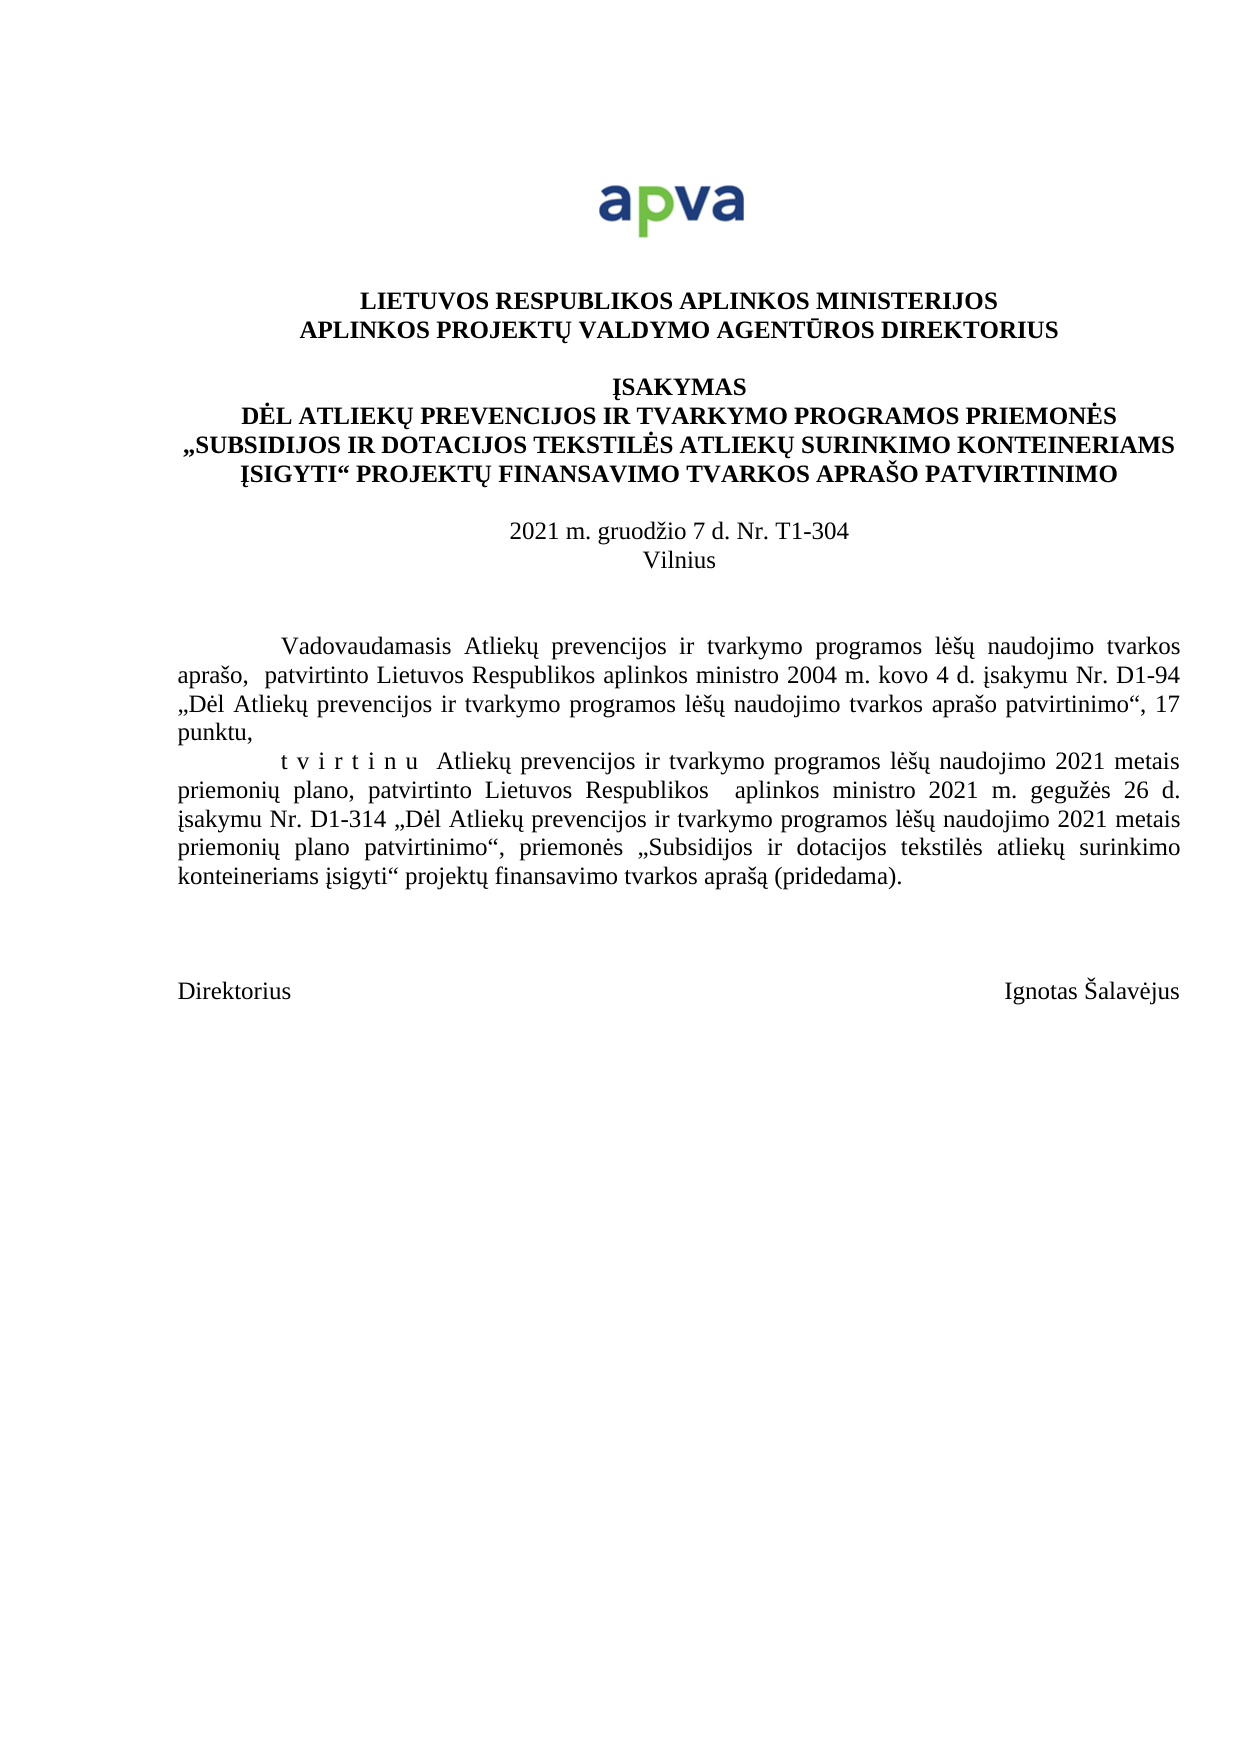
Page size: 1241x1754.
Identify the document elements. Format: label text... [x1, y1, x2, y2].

text t v i r t i n u Atliekų prevencijos ir tvarkymo programos lėšų naudojimo 2021 metais priemonių plano, patvirtinto Lietuvos Respublikos aplinkos ministro 2021 m. gegužės 26 d. įsakymu Nr. D1-314 „Dėl Atliekų prevencijos ir tvarkymo programos lėšų naudojimo 2021 metais priemonių plano patvirtinimo“, priemonės „Subsidijos ir dotacijos tekstilės atliekų surinkimo konteineriams įsigyti“ projektų finansavimo tvarkos aprašą (pridedama). [177, 746, 1181, 890]
text „SUBSIDIJOS IR DOTACIJOS TEKSTILĖS ATLIEKŲ SURINKIMO KONTEINERIAMS ĮSIGYTI“ PROJEKTŲ FINANSAVIMO TVARKOS APRAŠO PATVIRTINIMO [177, 430, 1181, 487]
text ĮSAKYMAS [177, 372, 1181, 401]
text LIETUVOS RESPUBLIKOS APLINKOS MINISTERIJOS [177, 286, 1181, 315]
text 2021 m. gruodžio 7 d. Nr. T1-304 [177, 516, 1181, 545]
text Vadovaudamasis Atliekų prevencijos ir tvarkymo programos lėšų naudojimo tvarkos aprašo, patvirtinto Lietuvos Respublikos aplinkos ministro 2004 m. kovo 4 d. įsakymu Nr. D1-94 „Dėl Atliekų prevencijos ir tvarkymo programos lėšų naudojimo tvarkos aprašo patvirtinimo“, 17 punktu, [177, 631, 1181, 746]
text APLINKOS PROJEKTŲ VALDYMO AGENTŪROS DIREKTORIUS [177, 315, 1181, 344]
text Direktorius Ignotas Šalavėjus [177, 976, 1181, 1005]
text DĖL ATLIEKŲ PREVENCIJOS IR TVARKYMO PROGRAMOS PRIEMONĖS [177, 401, 1181, 430]
text Vilnius [177, 545, 1181, 574]
